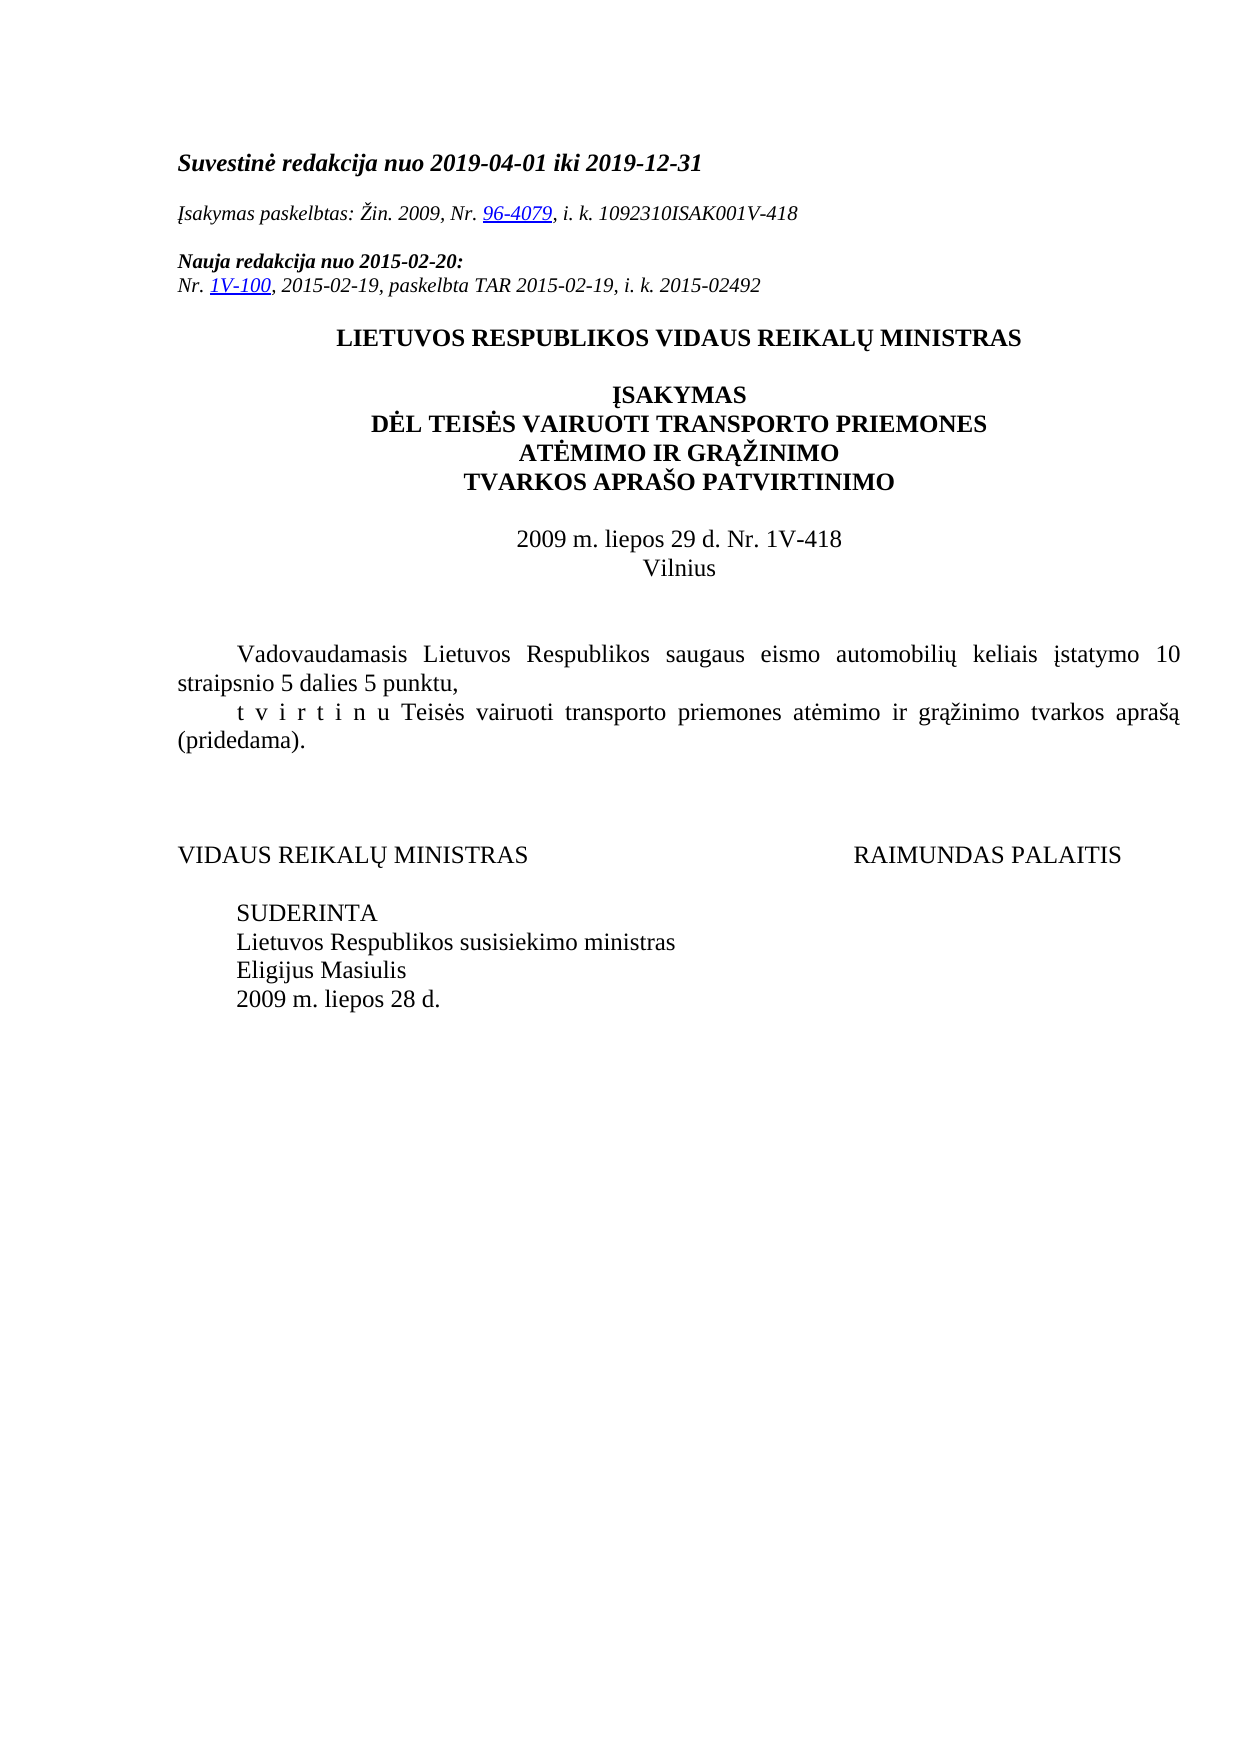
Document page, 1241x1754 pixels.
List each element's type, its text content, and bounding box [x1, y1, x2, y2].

text Nr. 1V-100, 2015-02-19, paskelbta TAR 2015-02-19, i. k. 2015-02492 [177, 273, 1181, 297]
text Lietuvos Respublikos susisiekimo ministras [236, 927, 1181, 956]
text Nauja redakcija nuo 2015-02-20: [177, 248, 1181, 273]
text ĮSAKYMAS [177, 381, 1181, 409]
text Suvestinė redakcija nuo 2019-04-01 iki 2019-12-31 [177, 148, 1181, 176]
text 2009 m. liepos 29 d. Nr. 1V-418 [177, 524, 1181, 553]
text ATĖMIMO IR GRĄŽINIMO [177, 438, 1181, 467]
text Vilnius [177, 553, 1181, 582]
text LIETUVOS RESPUBLIKOS VIDAUS REIKALŲ MINISTRAS [177, 323, 1181, 352]
text Vadovaudamasis Lietuvos Respublikos saugaus eismo automobilių keliais įstatymo 10 straipsnio 5 dalies 5 punktu, [177, 639, 1181, 697]
text TVARKOS APRAŠO PATVIRTINIMO [177, 467, 1181, 496]
text Įsakymas paskelbtas: Žin. 2009, Nr. 96-4079, i. k. 1092310ISAK001V-418 [177, 200, 1181, 224]
text 2009 m. liepos 28 d. [236, 984, 1181, 1013]
text t v i r t i n u Teisės vairuoti transporto priemones atėmimo ir grąžinimo tvarkos aprašą (pridedama). [177, 697, 1181, 754]
text DĖL TEISĖS VAIRUOTI TRANSPORTO PRIEMONES [177, 409, 1181, 438]
text Vidaus reikalų ministras Raimundas Palaitis [177, 841, 1181, 869]
text Eligijus Masiulis [236, 956, 1181, 984]
text SUDERINTA [236, 898, 1181, 927]
